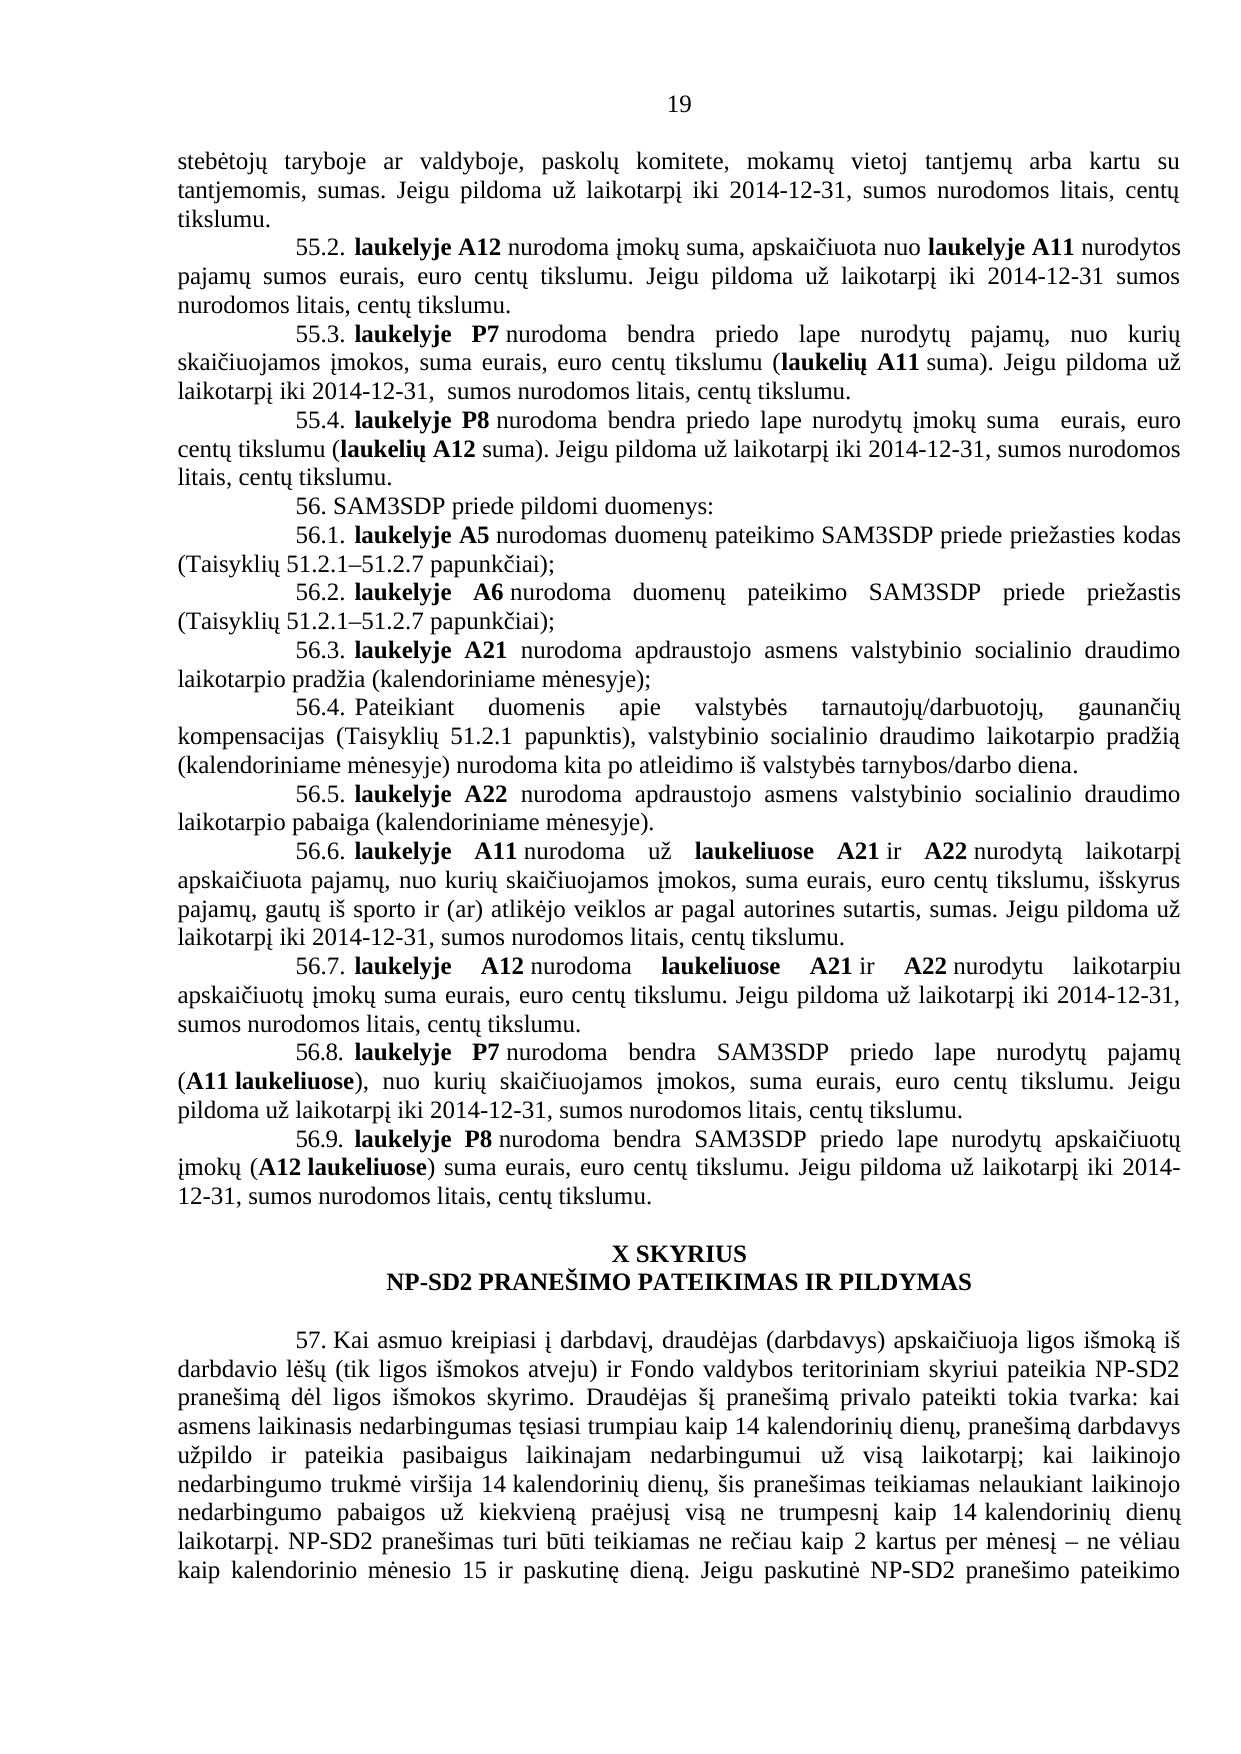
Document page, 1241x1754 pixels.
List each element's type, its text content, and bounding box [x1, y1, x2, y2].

text 56.5. laukelyje A22 nurodoma apdraustojo asmens valstybinio socialinio draudimo laikotarpio pabaiga (kalendoriniame mėnesyje). [177, 779, 1181, 836]
text 56.9. laukelyje P8 nurodoma bendra SAM3SDP priedo lape nurodytų apskaičiuotų įmokų (A12 laukeliuose) suma eurais, euro centų tikslumu. Jeigu pildoma už laikotarpį iki 2014-12-31, sumos nurodomos litais, centų tikslumu. [177, 1124, 1181, 1210]
text 56.7. laukelyje A12 nurodoma laukeliuose A21 ir A22 nurodytu laikotarpiu apskaičiuotų įmokų suma eurais, euro centų tikslumu. Jeigu pildoma už laikotarpį iki 2014-12-31, sumos nurodomos litais, centų tikslumu. [177, 951, 1181, 1037]
text stebėtojų taryboje ar valdyboje, paskolų komitete, mokamų vietoj tantjemų arba kartu su tantjemomis, sumas. Jeigu pildoma už laikotarpį iki 2014-12-31, sumos nurodomos litais, centų tikslumu. [177, 146, 1181, 232]
text 56.3. laukelyje A21 nurodoma apdraustojo asmens valstybinio socialinio draudimo laikotarpio pradžia (kalendoriniame mėnesyje); [177, 635, 1181, 692]
text 56.8. laukelyje P7 nurodoma bendra SAM3SDP priedo lape nurodytų pajamų (A11 laukeliuose), nuo kurių skaičiuojamos įmokos, suma eurais, euro centų tikslumu. Jeigu pildoma už laikotarpį iki 2014-12-31, sumos nurodomos litais, centų tikslumu. [177, 1037, 1181, 1124]
text 56. SAM3SDP priede pildomi duomenys: [177, 491, 1181, 520]
text NP-SD2 PRANEŠIMO PATEIKIMAS IR PILDYMAS [177, 1267, 1181, 1296]
text 56.1. laukelyje A5 nurodomas duomenų pateikimo SAM3SDP priede priežasties kodas (Taisyklių 51.2.1–51.2.7 papunkčiai); [177, 520, 1181, 577]
text 56.4. Pateikiant duomenis apie valstybės tarnautojų/darbuotojų, gaunančių kompensacijas (Taisyklių 51.2.1 papunktis), valstybinio socialinio draudimo laikotarpio pradžią (kalendoriniame mėnesyje) nurodoma kita po atleidimo iš valstybės tarnybos/darbo diena. [177, 692, 1181, 779]
text 57. Kai asmuo kreipiasi į darbdavį, draudėjas (darbdavys) apskaičiuoja ligos išmoką iš darbdavio lėšų (tik ligos išmokos atveju) ir Fondo valdybos teritoriniam skyriui pateikia NP-SD2 pranešimą dėl ligos išmokos skyrimo. Draudėjas šį pranešimą privalo pateikti tokia tvarka: kai asmens laikinasis nedarbingumas tęsiasi trumpiau kaip 14 kalendorinių dienų, pranešimą darbdavys užpildo ir pateikia pasibaigus laikinajam nedarbingumui už visą laikotarpį; kai laikinojo nedarbingumo trukmė viršija 14 kalendorinių dienų, šis pranešimas teikiamas nelaukiant laikinojo nedarbingumo pabaigos už kiekvieną praėjusį visą ne trumpesnį kaip 14 kalendorinių dienų laikotarpį. NP-SD2 pranešimas turi būti teikiamas ne rečiau kaip 2 kartus per mėnesį – ne vėliau kaip kalendorinio mėnesio 15 ir paskutinę dieną. Jeigu paskutinė NP-SD2 pranešimo pateikimo [177, 1325, 1181, 1584]
text 55.4. laukelyje P8 nurodoma bendra priedo lape nurodytų įmokų suma eurais, euro centų tikslumu (laukelių A12 suma). Jeigu pildoma už laikotarpį iki 2014-12-31, sumos nurodomos litais, centų tikslumu. [177, 405, 1181, 491]
text 55.2. laukelyje A12 nurodoma įmokų suma, apskaičiuota nuo laukelyje A11 nurodytos pajamų sumos eurais, euro centų tikslumu. Jeigu pildoma už laikotarpį iki 2014-12-31 sumos nurodomos litais, centų tikslumu. [177, 232, 1181, 319]
text X SKYRIUS [177, 1239, 1181, 1267]
text 56.6. laukelyje A11 nurodoma už laukeliuose A21 ir A22 nurodytą laikotarpį apskaičiuota pajamų, nuo kurių skaičiuojamos įmokos, suma eurais, euro centų tikslumu, išskyrus pajamų, gautų iš sporto ir (ar) atlikėjo veiklos ar pagal autorines sutartis, sumas. Jeigu pildoma už laikotarpį iki 2014-12-31, sumos nurodomos litais, centų tikslumu. [177, 836, 1181, 951]
text 56.2. laukelyje A6 nurodoma duomenų pateikimo SAM3SDP priede priežastis (Taisyklių 51.2.1–51.2.7 papunkčiai); [177, 577, 1181, 635]
text 55.3. laukelyje P7 nurodoma bendra priedo lape nurodytų pajamų, nuo kurių skaičiuojamos įmokos, suma eurais, euro centų tikslumu (laukelių A11 suma). Jeigu pildoma už laikotarpį iki 2014-12-31, sumos nurodomos litais, centų tikslumu. [177, 319, 1181, 405]
